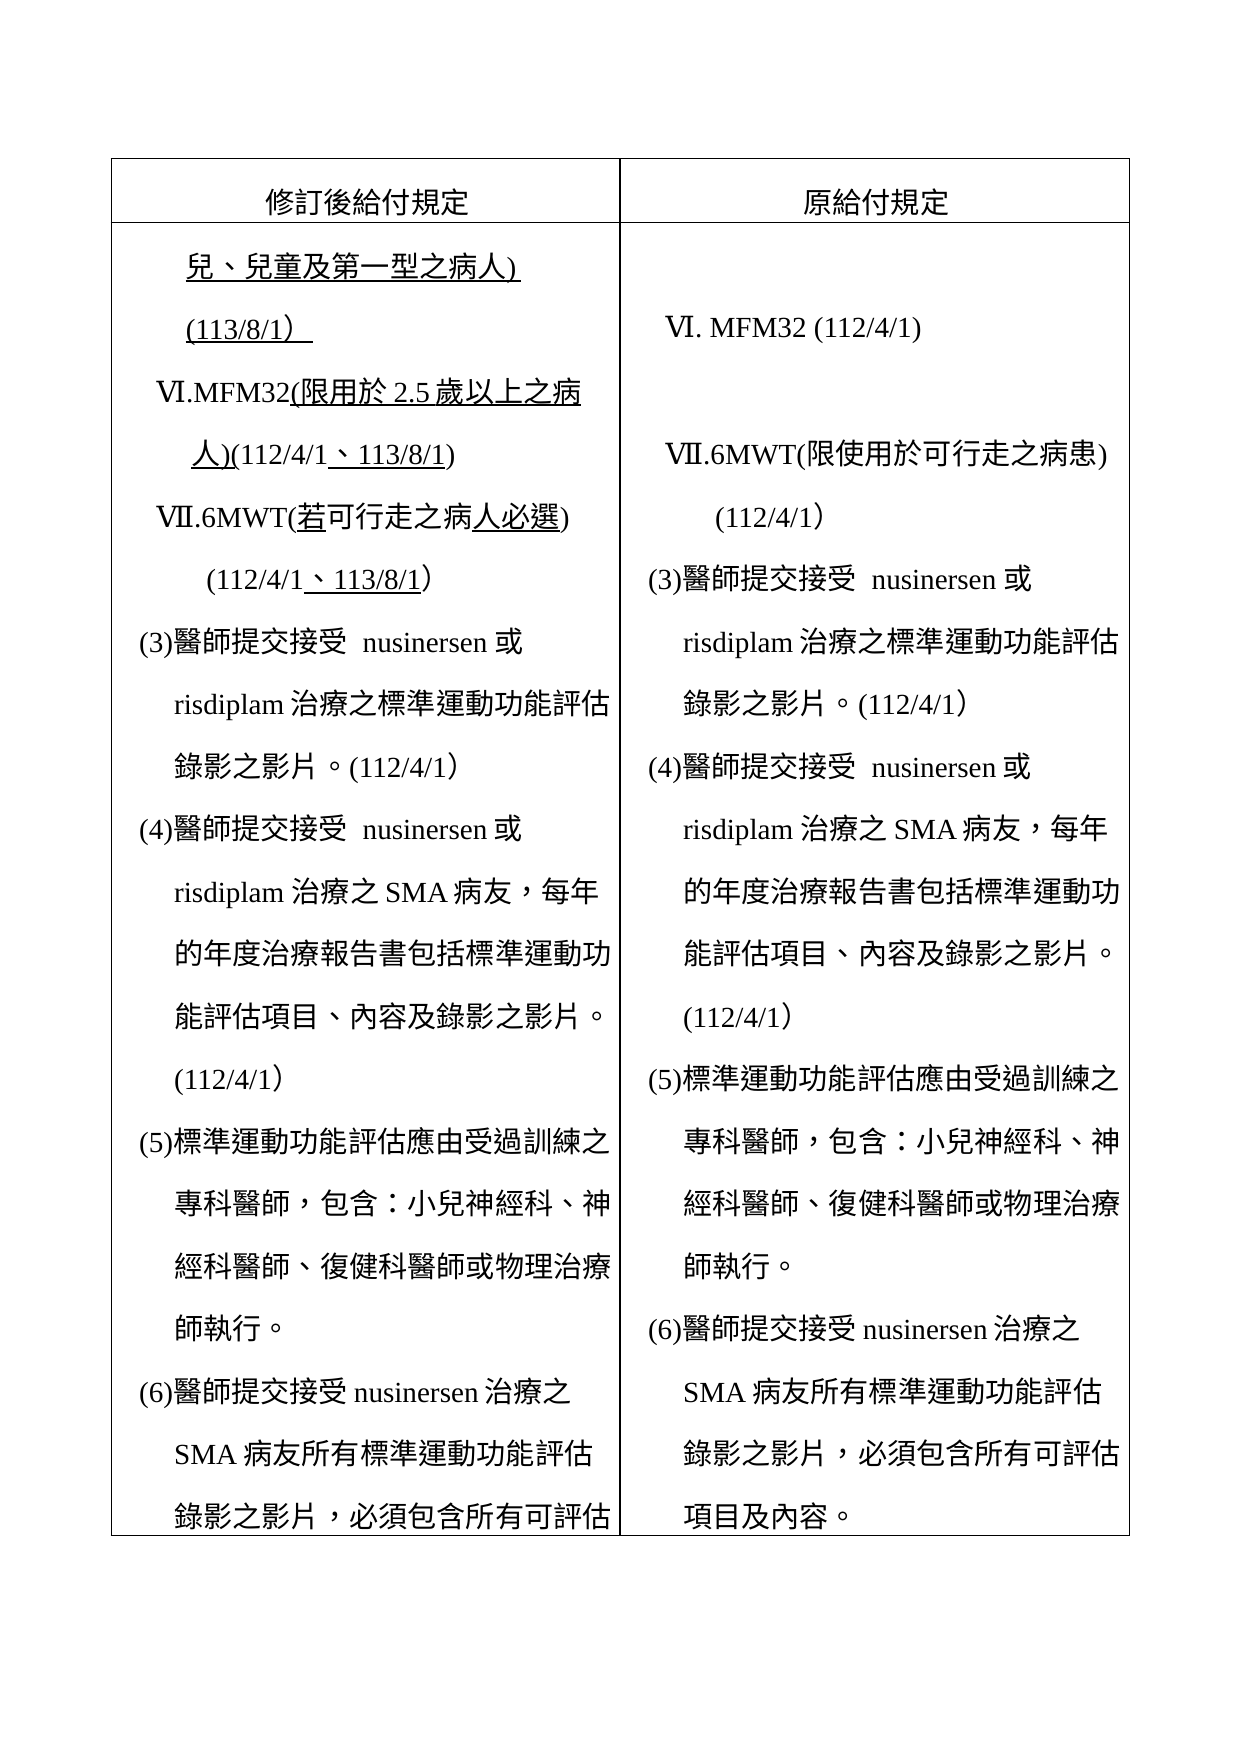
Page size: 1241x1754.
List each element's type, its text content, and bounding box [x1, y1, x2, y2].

table_header 原給付規定 [621, 159, 1129, 222]
table_cell Ⅵ. MFM32 (112/4/1) Ⅶ.6MWT(限使用於可行走之病患)(112/4/1） (3)醫師提交接受 nusinersen 或 risdiplam治療之標準運動功能評估錄影之影片。(112/4/1） (4)醫師提交接受 nusinersen或 risdiplam 治療之SMA 病友，每年的年度治療報告書包括標準運動功能評估項目、內容及錄影之影片。(112/4/1） (5)標準運動功能評估應由受過訓練之專科醫師，包含：小兒神經科、神經科醫師、復健科醫師或物理治療師執行。 (6)醫師提交接受nusinersen治療之SMA病友所有標準運動功能評估錄影之影片，必須包含所有可評估項目及內容。 [621, 223, 1129, 1535]
table_header 修訂後給付規定 [112, 159, 619, 222]
table_cell 兒、兒童及第一型之病人)(113/8/1） Ⅵ.MFM32(限用於2.5歲以上之病人)(112/4/1、113/8/1) Ⅶ.6MWT(若可行走之病人必選)(112/4/1、113/8/1） (3)醫師提交接受 nusinersen 或 risdiplam治療之標準運動功能評估錄影之影片。(112/4/1） (4)醫師提交接受 nusinersen或 risdiplam 治療之SMA 病友，每年的年度治療報告書包括標準運動功能評估項目、內容及錄影之影片。(112/4/1） (5)標準運動功能評估應由受過訓練之專科醫師，包含：小兒神經科、神經科醫師、復健科醫師或物理治療師執行。 (6)醫師提交接受nusinersen治療之SMA病友所有標準運動功能評估錄影之影片，必須包含所有可評估 [112, 223, 619, 1535]
